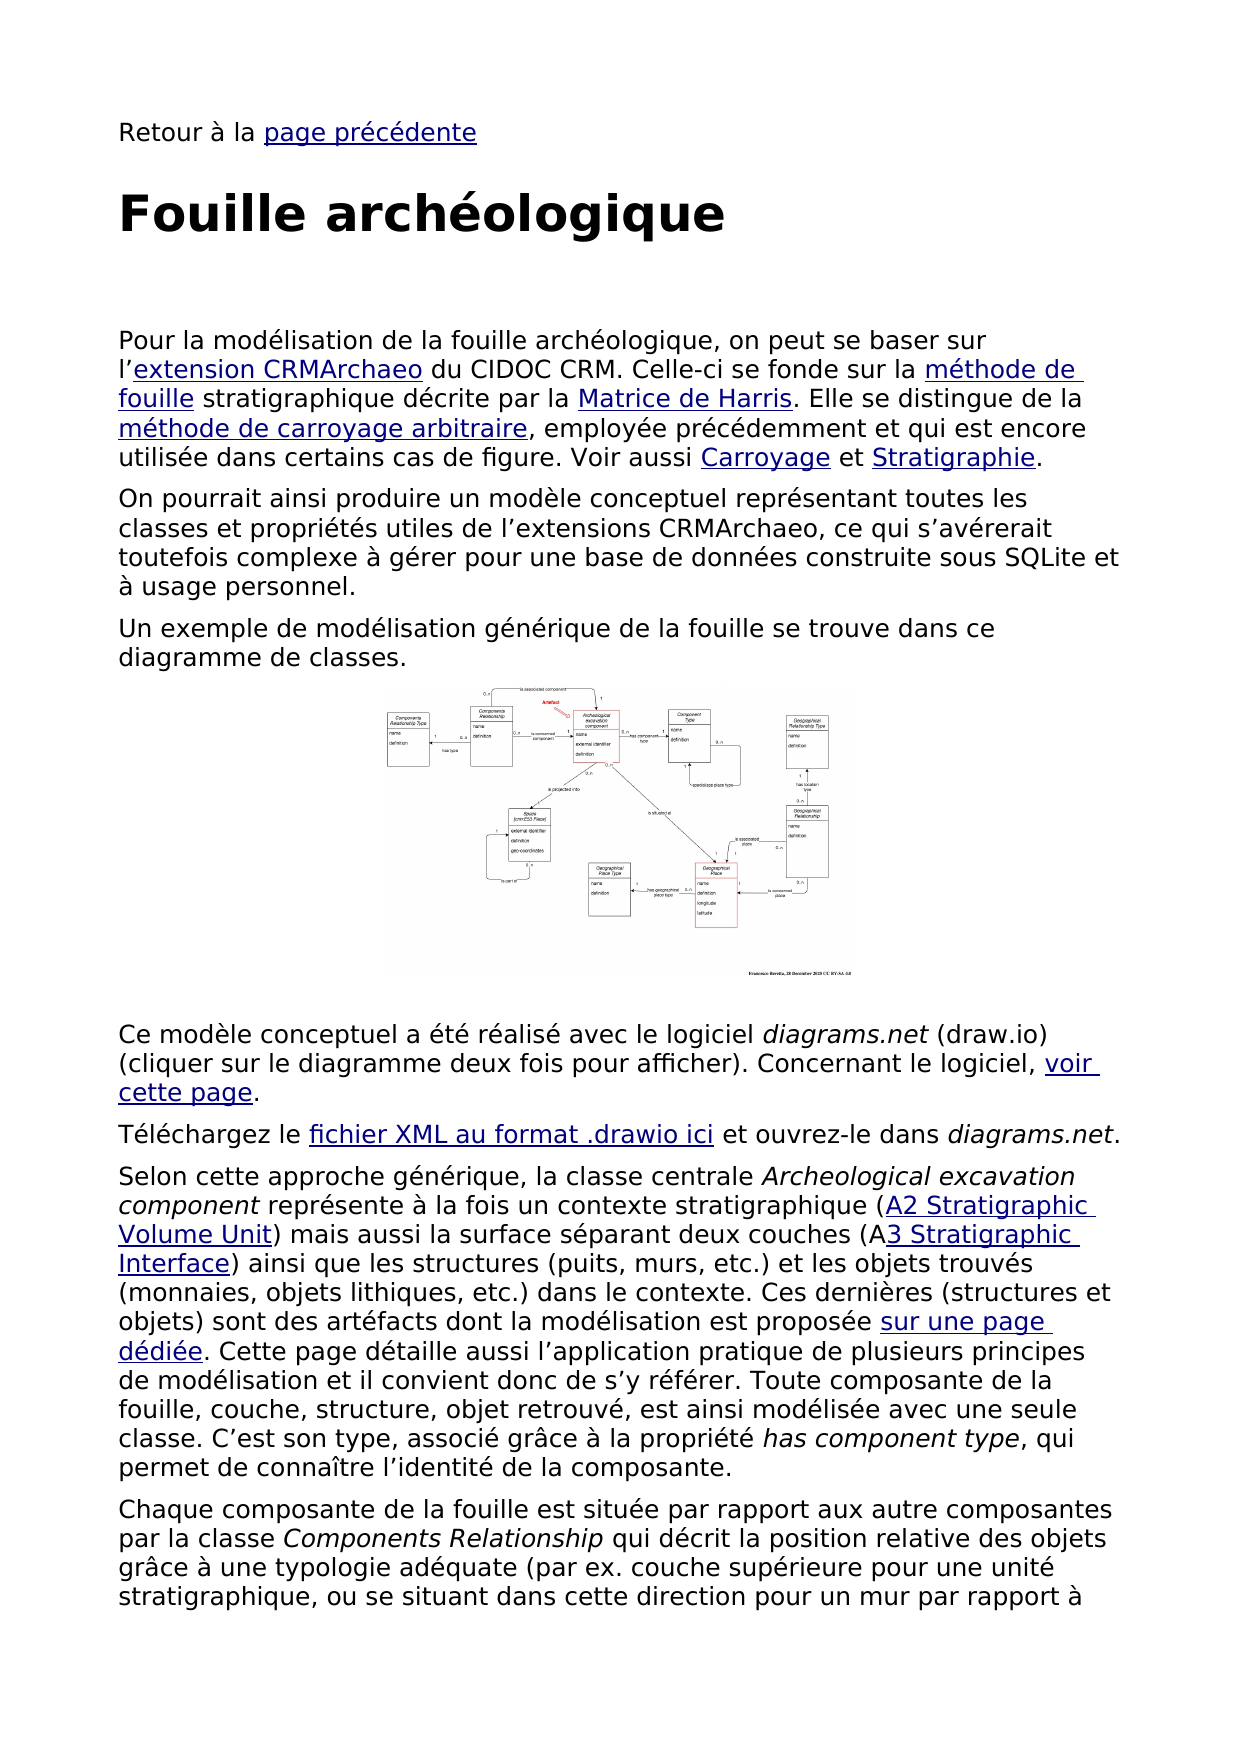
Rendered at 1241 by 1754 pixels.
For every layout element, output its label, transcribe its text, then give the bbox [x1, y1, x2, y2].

picture [385, 684, 855, 979]
text Retour à la page précédente [118, 118, 1122, 147]
text Chaque composante de la fouille est située par rapport aux autre composantes par la classe Components Relationship qui décrit la position relative des objets grâce à une typologie adéquate (par ex. couche supérieure pour une unité stratigraphique, ou se situant dans cette direction pour un mur par rapport à [118, 1495, 1122, 1612]
subtitle Fouille archéologique [118, 185, 1122, 243]
text On pourrait ainsi produire un modèle conceptuel représentant toutes les classes et propriétés utiles de l’extensions CRMArchaeo, ce qui s’avérerait toutefois complexe à gérer pour une base de données construite sous SQLite et à usage personnel. [118, 485, 1122, 601]
text Ce modèle conceptuel a été réalisé avec le logiciel diagrams.net (draw.io) (cliquer sur le diagramme deux fois pour afficher). Concernant le logiciel, voir cette page. [118, 1020, 1122, 1108]
text Selon cette approche générique, la classe centrale Archeological excavation component représente à la fois un contexte stratigraphique (A2 Stratigraphic Volume Unit) mais aussi la surface séparant deux couches (A3 Stratigraphic Interface) ainsi que les structures (puits, murs, etc.) et les objets trouvés (monnaies, objets lithiques, etc.) dans le contexte. Ces dernières (structures et objets) sont des artéfacts dont la modélisation est proposée sur une page dédiée. Cette page détaille aussi l’application pratique de plusieurs principes de modélisation et il convient donc de s’y référer. Toute composante de la fouille, couche, structure, objet retrouvé, est ainsi modélisée avec une seule classe. C’est son type, associé grâce à la propriété has component type, qui permet de connaître l’identité de la composante. [118, 1162, 1122, 1483]
text Téléchargez le fichier XML au format .drawio ici et ouvrez-le dans diagrams.net. [118, 1120, 1122, 1149]
text Pour la modélisation de la fouille archéologique, on peut se baser sur l’extension CRMArchaeo du CIDOC CRM. Celle-ci se fonde sur la méthode de fouille stratigraphique décrite par la Matrice de Harris. Elle se distingue de la méthode de carroyage arbitraire, employée précédemment et qui est encore utilisée dans certains cas de figure. Voir aussi Carroyage et Stratigraphie. [118, 326, 1122, 472]
text Un exemple de modélisation générique de la fouille se trouve dans ce diagramme de classes. [118, 614, 1122, 672]
